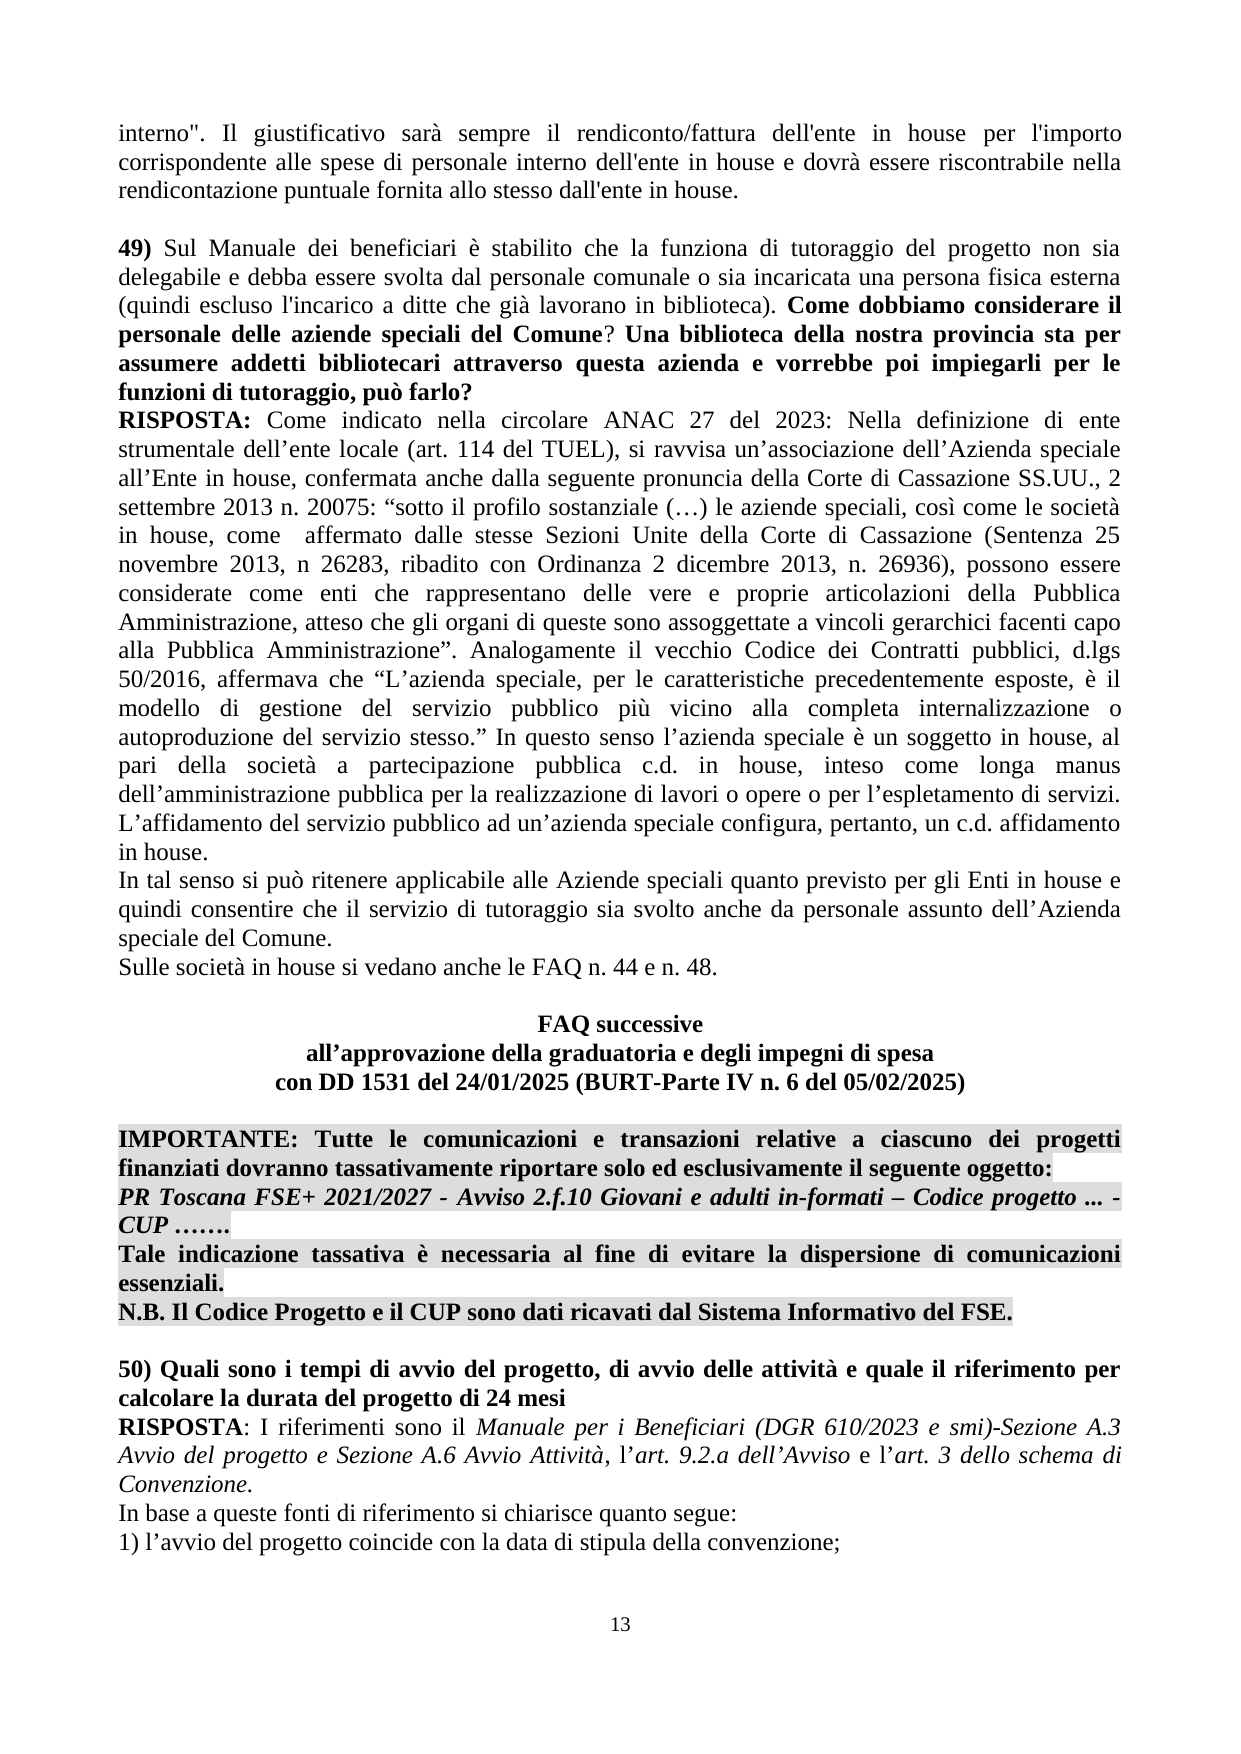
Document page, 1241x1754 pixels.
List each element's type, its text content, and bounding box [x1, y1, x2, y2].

text RISPOSTA: I riferimenti sono il Manuale per i Beneficiari (DGR 610/2023 e smi)-Sezione A.3 Avvio del progetto e Sezione A.6 Avvio Attività, l’art. 9.2.a dell’Avviso e l’art. 3 dello schema di Convenzione. [118, 1412, 1122, 1498]
text In tal senso si può ritenere applicabile alle Aziende speciali quanto previsto per gli Enti in house e quindi consentire che il servizio di tutoraggio sia svolto anche da personale assunto dell’Azienda speciale del Comune. [118, 866, 1122, 952]
text 49) Sul Manuale dei beneficiari è stabilito che la funziona di tutoraggio del progetto non sia delegabile e debba essere svolta dal personale comunale o sia incaricata una persona fisica esterna (quindi escluso l'incarico a ditte che già lavorano in biblioteca). Come dobbiamo considerare il personale delle aziende speciali del Comune? Una biblioteca della nostra provincia sta per assumere addetti bibliotecari attraverso questa azienda e vorrebbe poi impiegarli per le funzioni di tutoraggio, può farlo? [118, 233, 1122, 406]
text IMPORTANTE: Tutte le comunicazioni e transazioni relative a ciascuno dei progetti finanziati dovranno tassativamente riportare solo ed esclusivamente il seguente oggetto: [118, 1124, 1122, 1182]
text FAQ successive [118, 1009, 1122, 1038]
text Tale indicazione tassativa è necessaria al fine di evitare la dispersione di comunicazioni essenziali. [118, 1239, 1122, 1297]
text N.B. Il Codice Progetto e il CUP sono dati ricavati dal Sistema Informativo del FSE. [118, 1297, 1122, 1326]
text 1) l’avvio del progetto coincide con la data di stipula della convenzione; [118, 1527, 1122, 1556]
text con DD 1531 del 24/01/2025 (BURT-Parte IV n. 6 del 05/02/2025) [118, 1067, 1122, 1096]
text all’approvazione della graduatoria e degli impegni di spesa [118, 1038, 1122, 1067]
text Sulle società in house si vedano anche le FAQ n. 44 e n. 48. [118, 952, 1122, 981]
text In base a queste fonti di riferimento si chiarisce quanto segue: [118, 1498, 1122, 1527]
text interno". Il giustificativo sarà sempre il rendiconto/fattura dell'ente in house per l'importo corrispondente alle spese di personale interno dell'ente in house e dovrà essere riscontrabile nella rendicontazione puntuale fornita allo stesso dall'ente in house. [118, 118, 1122, 204]
text RISPOSTA: Come indicato nella circolare ANAC 27 del 2023: Nella definizione di ente strumentale dell’ente locale (art. 114 del TUEL), si ravvisa un’associazione dell’Azienda speciale all’Ente in house, confermata anche dalla seguente pronuncia della Corte di Cassazione SS.UU., 2 settembre 2013 n. 20075: “sotto il profilo sostanziale (…) le aziende speciali, così come le società in house, come affermato dalle stesse Sezioni Unite della Corte di Cassazione (Sentenza 25 novembre 2013, n 26283, ribadito con Ordinanza 2 dicembre 2013, n. 26936), possono essere considerate come enti che rappresentano delle vere e proprie articolazioni della Pubblica Amministrazione, atteso che gli organi di queste sono assoggettate a vincoli gerarchici facenti capo alla Pubblica Amministrazione”. Analogamente il vecchio Codice dei Contratti pubblici, d.lgs 50/2016, affermava che “L’azienda speciale, per le caratteristiche precedentemente esposte, è il modello di gestione del servizio pubblico più vicino alla completa internalizzazione o autoproduzione del servizio stesso.” In questo senso l’azienda speciale è un soggetto in house, al pari della società a partecipazione pubblica c.d. in house, inteso come longa manus dell’amministrazione pubblica per la realizzazione di lavori o opere o per l’espletamento di servizi. L’affidamento del servizio pubblico ad un’azienda speciale configura, pertanto, un c.d. affidamento in house. [118, 406, 1122, 866]
text 50) Quali sono i tempi di avvio del progetto, di avvio delle attività e quale il riferimento per calcolare la durata del progetto di 24 mesi [118, 1354, 1122, 1412]
text PR Toscana FSE+ 2021/2027 - Avviso 2.f.10 Giovani e adulti in-formati – Codice progetto ... - CUP ……. [118, 1182, 1122, 1239]
